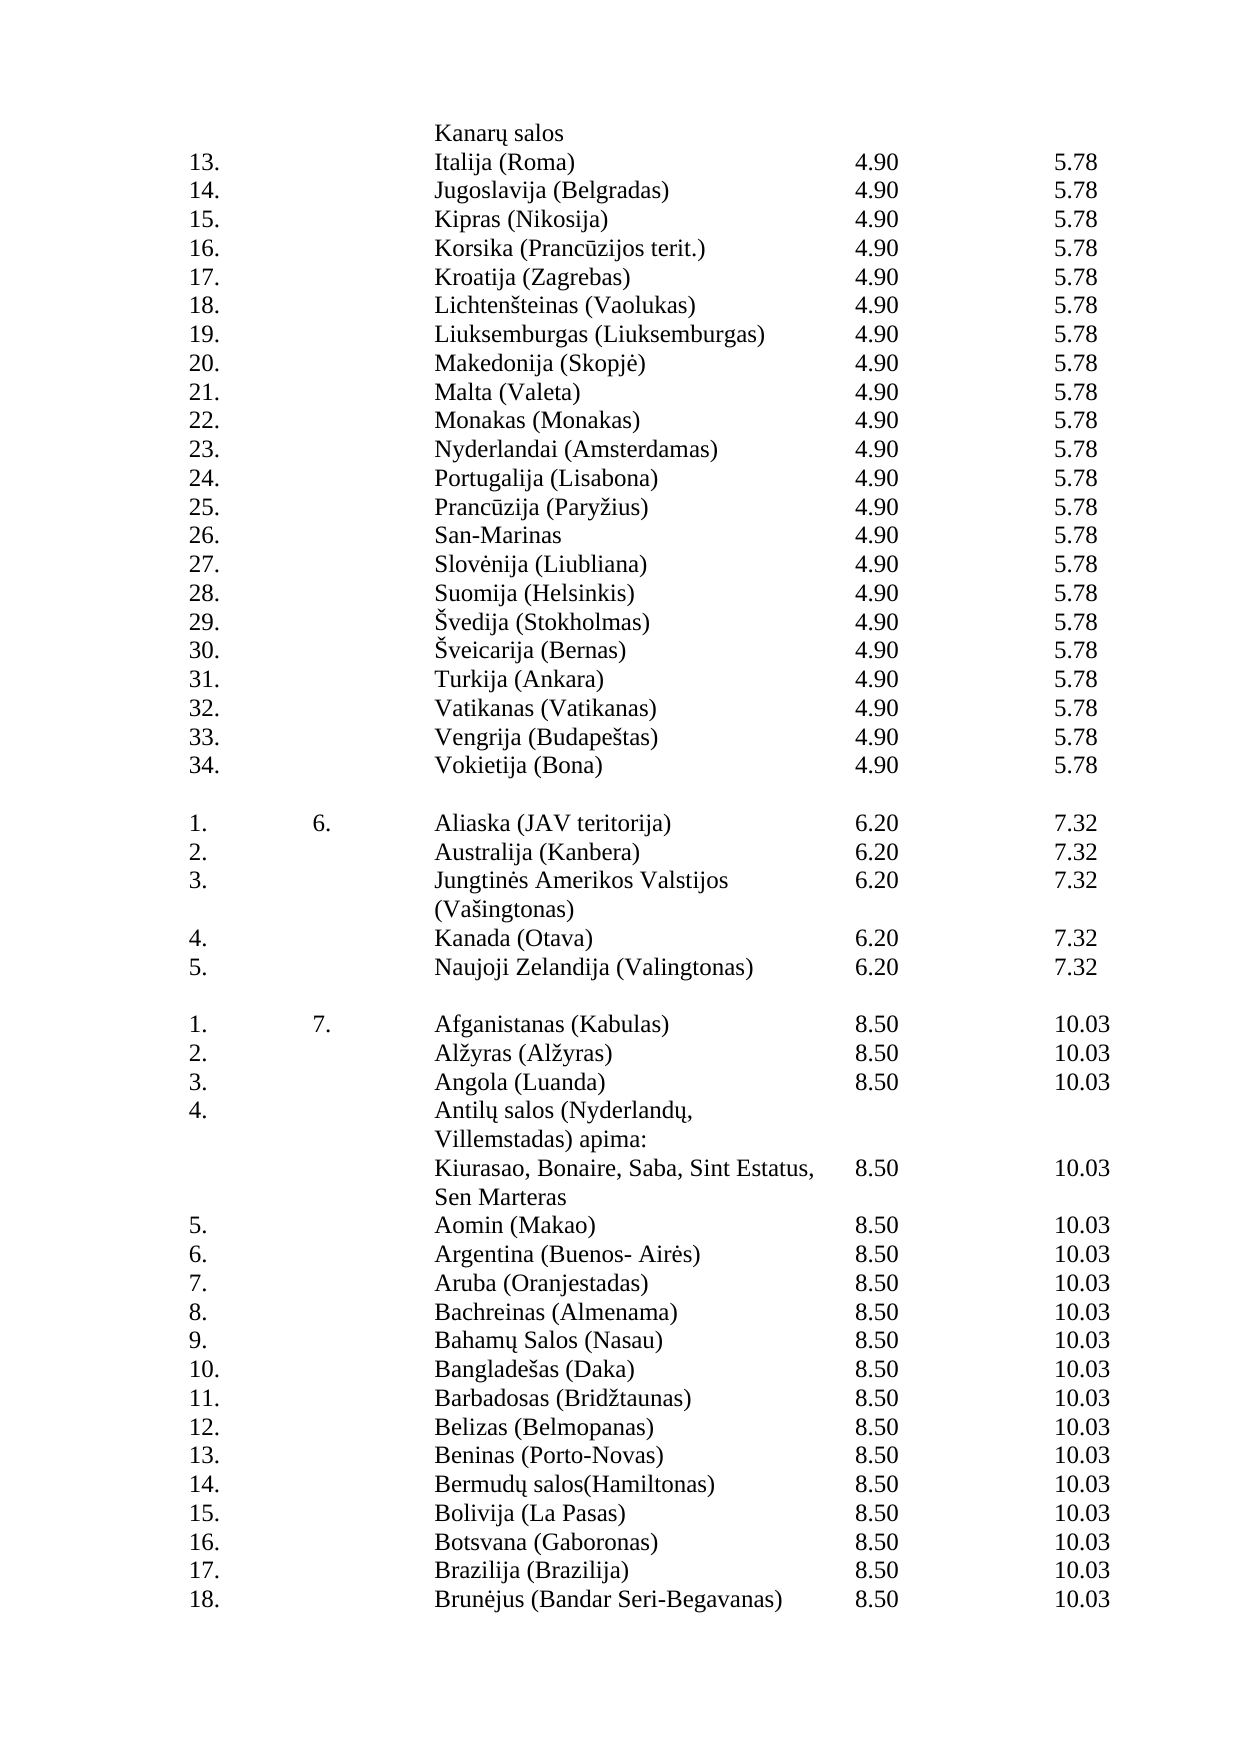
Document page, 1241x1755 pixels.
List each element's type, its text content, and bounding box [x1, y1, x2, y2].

table_cell Nyderlandai (Amsterdamas) [423, 434, 843, 463]
table_cell 4.90 [844, 521, 1043, 549]
table_cell 5.78 [1043, 434, 1181, 463]
table_cell [301, 923, 423, 952]
table_cell 18. [177, 1584, 301, 1613]
table_cell 10.03 [1043, 1009, 1181, 1038]
table_cell 4.90 [844, 492, 1043, 521]
table_cell [177, 118, 301, 147]
table_cell 22. [177, 406, 301, 434]
table_cell 6.20 [844, 866, 1043, 923]
table_cell 8.50 [844, 1268, 1043, 1297]
table_cell 3. [177, 1067, 301, 1096]
table_cell [844, 981, 1043, 1009]
table_cell [301, 118, 423, 147]
table_cell 5.78 [1043, 693, 1181, 722]
table_cell Italija (Roma) [423, 147, 843, 176]
table_cell Lichtenšteinas (Vaolukas) [423, 291, 843, 319]
table_cell Brunėjus (Bandar Seri-Begavanas) [423, 1584, 843, 1613]
table_cell Kipras (Nikosija) [423, 204, 843, 233]
table_cell 32. [177, 693, 301, 722]
table_cell [301, 1038, 423, 1067]
table_cell 10.03 [1043, 1239, 1181, 1268]
table_cell 6. [177, 1239, 301, 1268]
table_cell Vengrija (Budapeštas) [423, 722, 843, 751]
table_cell 5.78 [1043, 204, 1181, 233]
table_cell 7. [177, 1268, 301, 1297]
table_cell 8.50 [844, 1239, 1043, 1268]
table_cell [301, 1441, 423, 1469]
table_cell 8.50 [844, 1527, 1043, 1556]
table_cell 5.78 [1043, 147, 1181, 176]
table_cell Bachreinas (Almenama) [423, 1297, 843, 1326]
table_cell 6. [301, 808, 423, 837]
table_cell [301, 1498, 423, 1527]
table_cell [301, 348, 423, 377]
table_cell Naujoji Zelandija (Valingtonas) [423, 952, 843, 981]
table_cell 4.90 [844, 578, 1043, 607]
table_cell 4.90 [844, 291, 1043, 319]
table_cell [301, 1239, 423, 1268]
table_cell 5.78 [1043, 664, 1181, 693]
table_cell 8.50 [844, 1354, 1043, 1383]
table_cell [177, 779, 301, 808]
table_cell 5.78 [1043, 377, 1181, 406]
table_cell [423, 779, 843, 808]
table_cell 13. [177, 1441, 301, 1469]
table_cell Suomija (Helsinkis) [423, 578, 843, 607]
table_cell 4.90 [844, 406, 1043, 434]
table_cell Liuksemburgas (Liuksemburgas) [423, 319, 843, 348]
table_cell 13. [177, 147, 301, 176]
table_cell [177, 981, 301, 1009]
table_cell 25. [177, 492, 301, 521]
table_cell 10.03 [1043, 1354, 1181, 1383]
table_cell 5.78 [1043, 578, 1181, 607]
table_cell [301, 262, 423, 291]
table_cell 21. [177, 377, 301, 406]
table_cell [301, 319, 423, 348]
table_cell [301, 693, 423, 722]
table_cell 4.90 [844, 176, 1043, 204]
table_cell [301, 837, 423, 866]
table_cell [301, 1354, 423, 1383]
table_cell 5.78 [1043, 722, 1181, 751]
table_cell 10.03 [1043, 1067, 1181, 1096]
table_cell 4. [177, 923, 301, 952]
table_cell 8.50 [844, 1297, 1043, 1326]
table_cell 5.78 [1043, 636, 1181, 664]
table_cell 14. [177, 176, 301, 204]
table_cell 5.78 [1043, 319, 1181, 348]
table_cell 10.03 [1043, 1383, 1181, 1412]
table_cell 4.90 [844, 348, 1043, 377]
table_cell 5. [177, 952, 301, 981]
table_cell 8. [177, 1297, 301, 1326]
table_cell 4.90 [844, 722, 1043, 751]
table_cell 5.78 [1043, 607, 1181, 636]
table_cell 8.50 [844, 1441, 1043, 1469]
table_cell Barbadosas (Bridžtaunas) [423, 1383, 843, 1412]
table_cell 5.78 [1043, 521, 1181, 549]
table_cell [301, 981, 423, 1009]
table_cell 10.03 [1043, 1412, 1181, 1441]
table_cell Švedija (Stokholmas) [423, 607, 843, 636]
table_cell 8.50 [844, 1009, 1043, 1038]
table_cell [301, 636, 423, 664]
table_cell 6.20 [844, 837, 1043, 866]
table_cell [301, 1556, 423, 1584]
table_cell Bermudų salos(Hamiltonas) [423, 1469, 843, 1498]
table_cell 4.90 [844, 377, 1043, 406]
table_cell [301, 779, 423, 808]
table_cell Kanada (Otava) [423, 923, 843, 952]
table_cell 33. [177, 722, 301, 751]
table_cell Makedonija (Skopjė) [423, 348, 843, 377]
table_cell Jugoslavija (Belgradas) [423, 176, 843, 204]
table_cell 5.78 [1043, 549, 1181, 578]
table_cell 4. [177, 1096, 301, 1153]
table_cell 8.50 [844, 1038, 1043, 1067]
table_cell 2. [177, 837, 301, 866]
table_cell 1. [177, 808, 301, 837]
table_cell [301, 377, 423, 406]
table_cell 10.03 [1043, 1268, 1181, 1297]
table_cell Šveicarija (Bernas) [423, 636, 843, 664]
table_cell 7.32 [1043, 866, 1181, 923]
table_cell [301, 722, 423, 751]
table_cell 4.90 [844, 693, 1043, 722]
table_cell 27. [177, 549, 301, 578]
table_cell 8.50 [844, 1326, 1043, 1354]
table_cell 4.90 [844, 751, 1043, 779]
table_cell [301, 406, 423, 434]
table_cell San-Marinas [423, 521, 843, 549]
table_cell Aomin (Makao) [423, 1211, 843, 1239]
table_cell Jungtinės Amerikos Valstijos (Vašingtonas) [423, 866, 843, 923]
table_cell 10.03 [1043, 1469, 1181, 1498]
table_cell 5.78 [1043, 176, 1181, 204]
table_cell 24. [177, 463, 301, 492]
table_cell [301, 1326, 423, 1354]
table_cell 28. [177, 578, 301, 607]
table_cell Bolivija (La Pasas) [423, 1498, 843, 1527]
table_cell Botsvana (Gaboronas) [423, 1527, 843, 1556]
table_cell [301, 1527, 423, 1556]
table_cell 7. [301, 1009, 423, 1038]
table_cell [1043, 981, 1181, 1009]
table_cell 4.90 [844, 664, 1043, 693]
table_cell 5.78 [1043, 751, 1181, 779]
table_cell 17. [177, 262, 301, 291]
table_cell [844, 779, 1043, 808]
table_cell Australija (Kanbera) [423, 837, 843, 866]
table_cell Alžyras (Alžyras) [423, 1038, 843, 1067]
table_cell 8.50 [844, 1211, 1043, 1239]
table_cell 8.50 [844, 1556, 1043, 1584]
table_cell [301, 751, 423, 779]
table_cell 17. [177, 1556, 301, 1584]
table_cell 10.03 [1043, 1326, 1181, 1354]
table_cell 8.50 [844, 1498, 1043, 1527]
table_cell 20. [177, 348, 301, 377]
table_cell 1. [177, 1009, 301, 1038]
table_cell [301, 204, 423, 233]
table_cell [301, 291, 423, 319]
table_cell Angola (Luanda) [423, 1067, 843, 1096]
table_cell [301, 176, 423, 204]
table_cell 10.03 [1043, 1498, 1181, 1527]
table_cell [301, 1067, 423, 1096]
table_cell [301, 1297, 423, 1326]
table_cell [301, 549, 423, 578]
table_cell 5.78 [1043, 262, 1181, 291]
table_cell [301, 233, 423, 262]
table_cell 29. [177, 607, 301, 636]
table_cell 10. [177, 1354, 301, 1383]
table_cell Monakas (Monakas) [423, 406, 843, 434]
table_cell Kroatija (Zagrebas) [423, 262, 843, 291]
table_cell Korsika (Prancūzijos terit.) [423, 233, 843, 262]
table_cell [301, 1153, 423, 1211]
table_cell 10.03 [1043, 1211, 1181, 1239]
table_cell Kanarų salos [423, 118, 843, 147]
table_cell 7.32 [1043, 923, 1181, 952]
table_cell [301, 1469, 423, 1498]
table_cell [301, 1211, 423, 1239]
table_cell [423, 981, 843, 1009]
table_cell 5.78 [1043, 233, 1181, 262]
table_cell 10.03 [1043, 1584, 1181, 1613]
table_cell 16. [177, 1527, 301, 1556]
table_cell 4.90 [844, 262, 1043, 291]
table_cell 11. [177, 1383, 301, 1412]
table_cell Beninas (Porto-Novas) [423, 1441, 843, 1469]
table_cell 4.90 [844, 463, 1043, 492]
table_cell [301, 463, 423, 492]
table_cell [301, 866, 423, 923]
table_cell 10.03 [1043, 1527, 1181, 1556]
table_cell Slovėnija (Liubliana) [423, 549, 843, 578]
table_cell [844, 1096, 1043, 1153]
table_cell 8.50 [844, 1469, 1043, 1498]
table_cell 4.90 [844, 607, 1043, 636]
table_cell 8.50 [844, 1067, 1043, 1096]
table_cell [301, 521, 423, 549]
table_cell Aruba (Oranjestadas) [423, 1268, 843, 1297]
table_cell [301, 1383, 423, 1412]
table_cell 7.32 [1043, 952, 1181, 981]
table_cell 14. [177, 1469, 301, 1498]
table_cell 5.78 [1043, 492, 1181, 521]
table_cell 4.90 [844, 233, 1043, 262]
table_cell [301, 1268, 423, 1297]
table_cell 10.03 [1043, 1297, 1181, 1326]
table_cell 5.78 [1043, 406, 1181, 434]
table_cell [301, 1584, 423, 1613]
table_cell Antilų salos (Nyderlandų, Villemstadas) apima: [423, 1096, 843, 1153]
table_cell 5.78 [1043, 463, 1181, 492]
table_cell Argentina (Buenos- Airės) [423, 1239, 843, 1268]
table_cell 12. [177, 1412, 301, 1441]
table_cell 5.78 [1043, 348, 1181, 377]
table_cell Brazilija (Brazilija) [423, 1556, 843, 1584]
table_cell 7.32 [1043, 837, 1181, 866]
table_cell Kiurasao, Bonaire, Saba, Sint Estatus, Sen Marteras [423, 1153, 843, 1211]
table_cell 9. [177, 1326, 301, 1354]
table_cell Prancūzija (Paryžius) [423, 492, 843, 521]
table_cell [301, 607, 423, 636]
table_cell 10.03 [1043, 1441, 1181, 1469]
table_cell Afganistanas (Kabulas) [423, 1009, 843, 1038]
table_cell 23. [177, 434, 301, 463]
table_cell 8.50 [844, 1412, 1043, 1441]
table_cell 10.03 [1043, 1153, 1181, 1211]
table_cell [1043, 118, 1181, 147]
table_cell 7.32 [1043, 808, 1181, 837]
table_cell 4.90 [844, 549, 1043, 578]
table_cell 26. [177, 521, 301, 549]
table_cell [301, 147, 423, 176]
table_cell Malta (Valeta) [423, 377, 843, 406]
table_cell 3. [177, 866, 301, 923]
table_cell 8.50 [844, 1584, 1043, 1613]
table_cell Turkija (Ankara) [423, 664, 843, 693]
table_cell [301, 578, 423, 607]
table_cell 6.20 [844, 923, 1043, 952]
table_cell [1043, 1096, 1181, 1153]
table_cell Portugalija (Lisabona) [423, 463, 843, 492]
table_cell 8.50 [844, 1383, 1043, 1412]
table_cell Vokietija (Bona) [423, 751, 843, 779]
table_cell 30. [177, 636, 301, 664]
table_cell 5.78 [1043, 291, 1181, 319]
table_cell 4.90 [844, 204, 1043, 233]
table_cell Belizas (Belmopanas) [423, 1412, 843, 1441]
table_cell [301, 952, 423, 981]
table_cell 10.03 [1043, 1038, 1181, 1067]
table_cell 6.20 [844, 952, 1043, 981]
table_cell [301, 434, 423, 463]
table_cell 15. [177, 1498, 301, 1527]
table_cell 16. [177, 233, 301, 262]
table_cell 5. [177, 1211, 301, 1239]
table_cell [844, 118, 1043, 147]
table_cell 19. [177, 319, 301, 348]
table_cell 34. [177, 751, 301, 779]
table_cell 6.20 [844, 808, 1043, 837]
table_cell 31. [177, 664, 301, 693]
table_cell 4.90 [844, 147, 1043, 176]
table_cell 4.90 [844, 434, 1043, 463]
table_cell Bahamų Salos (Nasau) [423, 1326, 843, 1354]
table_cell Bangladešas (Daka) [423, 1354, 843, 1383]
table_cell 4.90 [844, 319, 1043, 348]
table_cell [1043, 779, 1181, 808]
table_cell [301, 1096, 423, 1153]
table_cell Aliaska (JAV teritorija) [423, 808, 843, 837]
table_cell [301, 1412, 423, 1441]
table_cell [301, 664, 423, 693]
table_cell 10.03 [1043, 1556, 1181, 1584]
table_cell [301, 492, 423, 521]
table_cell 18. [177, 291, 301, 319]
table_cell Vatikanas (Vatikanas) [423, 693, 843, 722]
table_cell 15. [177, 204, 301, 233]
table_cell [177, 1153, 301, 1211]
table_cell 2. [177, 1038, 301, 1067]
table_cell 8.50 [844, 1153, 1043, 1211]
table_cell 4.90 [844, 636, 1043, 664]
